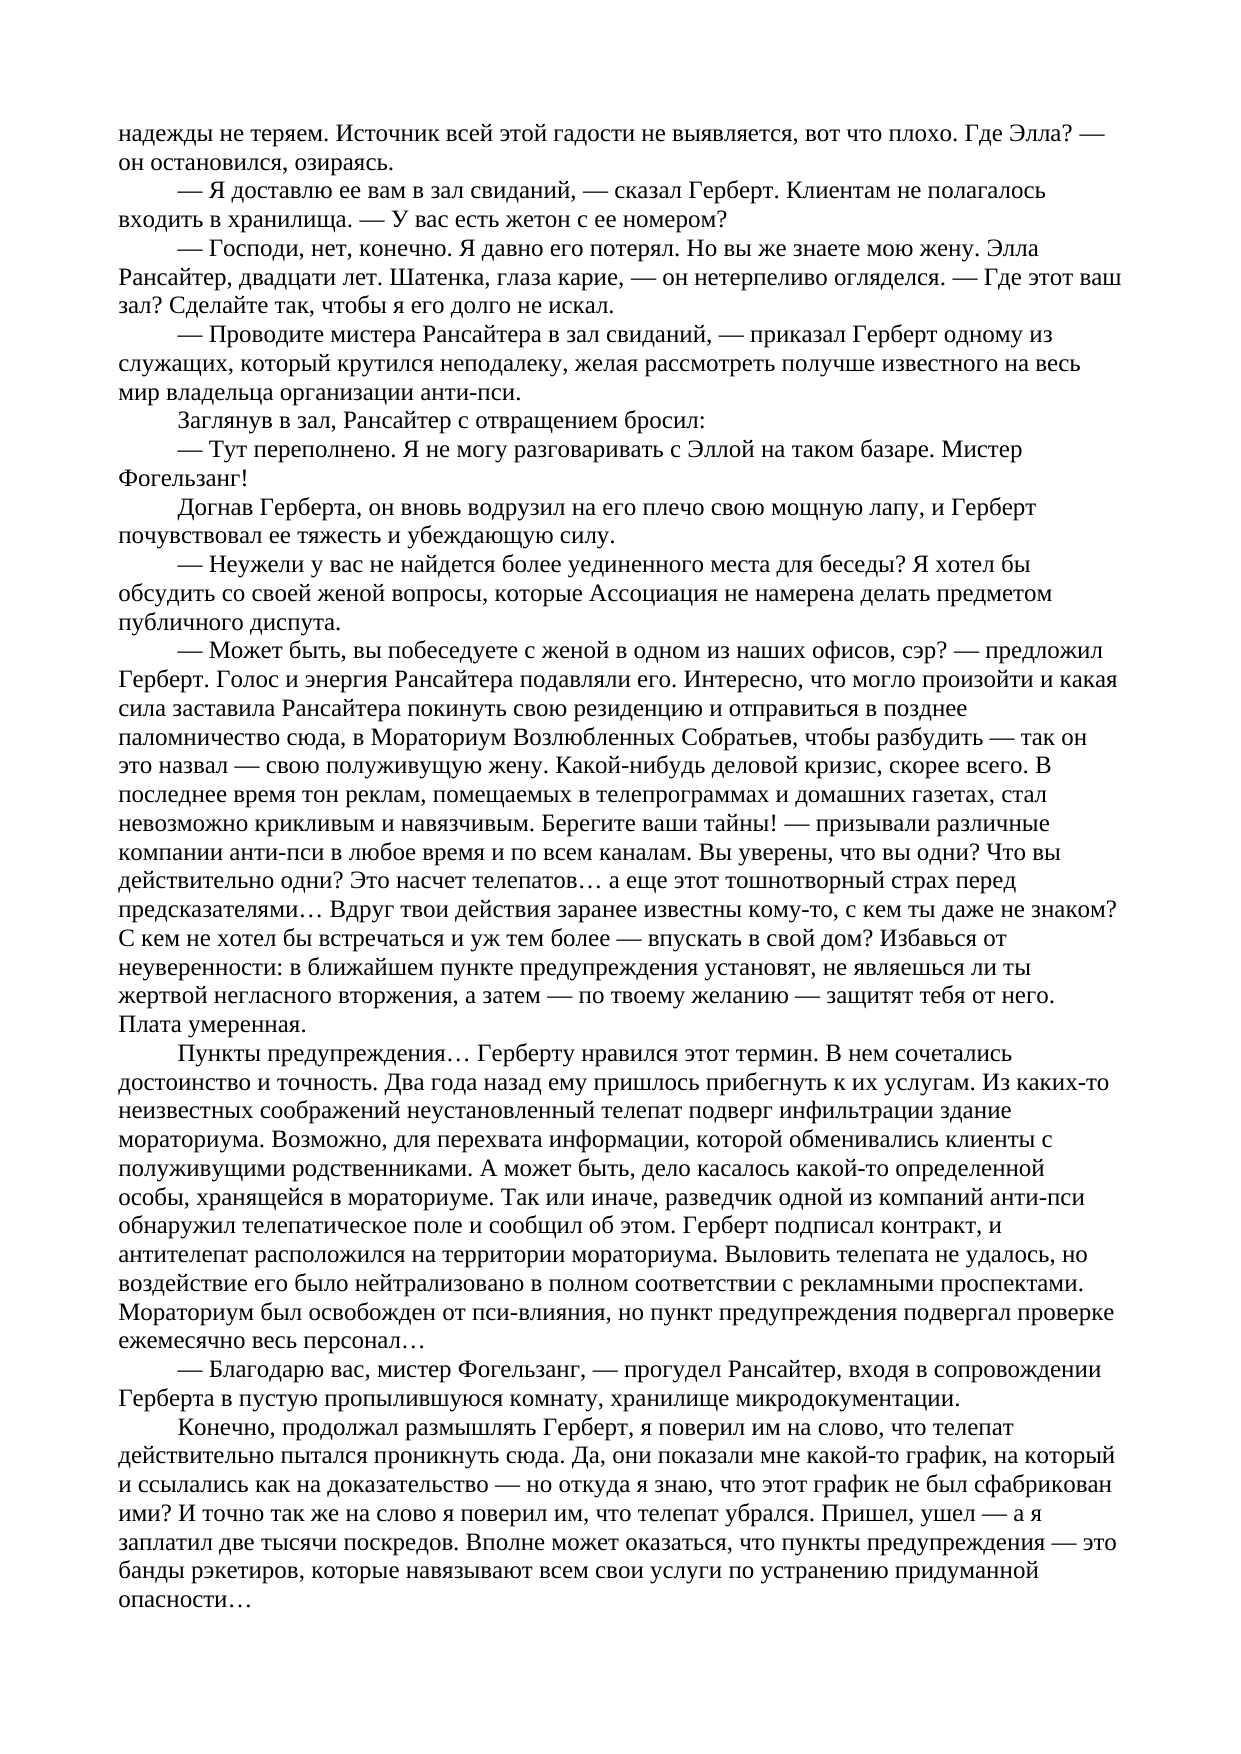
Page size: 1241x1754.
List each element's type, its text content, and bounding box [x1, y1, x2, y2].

text — Господи, нет, конечно. Я давно его потерял. Но вы же знаете мою жену. Элла Рансайтер, двадцати лет. Шатенка, глаза карие, — он нетерпеливо огляделся. — Где этот ваш зал? Сделайте так, чтобы я его долго не искал. [118, 233, 1122, 319]
text — Я доставлю ее вам в зал свиданий, — сказал Герберт. Клиентам не полагалось входить в хранилища. — У вас есть жетон с ее номером? [118, 176, 1122, 233]
text Догнав Герберта, он вновь водрузил на его плечо свою мощную лапу, и Герберт почувствовал ее тяжесть и убеждающую силу. [118, 492, 1122, 549]
text — Тут переполнено. Я не могу разговаривать с Эллой на таком базаре. Мистер Фогельзанг! [118, 434, 1122, 492]
text Пункты предупреждения… Герберту нравился этот термин. В нем сочетались достоинство и точность. Два года назад ему пришлось прибегнуть к их услугам. Из каких-то неизвестных соображений неустановленный телепат подверг инфильтрации здание мораториума. Возможно, для перехвата информации, которой обменивались клиенты с полуживущими родственниками. А может быть, дело касалось какой-то определенной особы, хранящейся в мораториуме. Так или иначе, разведчик одной из компаний анти-пси обнаружил телепатическое поле и сообщил об этом. Герберт подписал контракт, и антителепат расположился на территории мораториума. Выловить телепата не удалось, но воздействие его было нейтрализовано в полном соответствии с рекламными проспектами. Мораториум был освобожден от пси-влияния, но пункт предупреждения подвергал проверке ежемесячно весь персонал… [118, 1038, 1122, 1354]
text — Проводите мистера Рансайтера в зал свиданий, — приказал Герберт одному из служащих, который крутился неподалеку, желая рассмотреть получше известного на весь мир владельца организации анти-пси. [118, 319, 1122, 406]
text надежды не теряем. Источник всей этой гадости не выявляется, вот что плохо. Где Элла? — он остановился, озираясь. [118, 118, 1122, 176]
text — Благодарю вас, мистер Фогельзанг, — прогудел Рансайтер, входя в сопровождении Герберта в пустую пропылившуюся комнату, хранилище микродокументации. [118, 1354, 1122, 1412]
text Конечно, продолжал размышлять Герберт, я поверил им на слово, что телепат действительно пытался проникнуть сюда. Да, они показали мне какой-то график, на который и ссылались как на доказательство — но откуда я знаю, что этот график не был сфабрикован ими? И точно так же на слово я поверил им, что телепат убрался. Пришел, ушел — а я заплатил две тысячи поскредов. Вполне может оказаться, что пункты предупреждения — это банды рэкетиров, которые навязывают всем свои услуги по устранению придуманной опасности… [118, 1412, 1122, 1613]
text — Неужели у вас не найдется более уединенного места для беседы? Я хотел бы обсудить со своей женой вопросы, которые Ассоциация не намерена делать предметом публичного диспута. [118, 549, 1122, 636]
text — Может быть, вы побеседуете с женой в одном из наших офисов, сэр? — предложил Герберт. Голос и энергия Рансайтера подавляли его. Интересно, что могло произойти и какая сила заставила Рансайтера покинуть свою резиденцию и отправиться в позднее паломничество сюда, в Мораториум Возлюбленных Собратьев, чтобы разбудить — так он это назвал — свою полуживущую жену. Какой-нибудь деловой кризис, скорее всего. В последнее время тон реклам, помещаемых в телепрограммах и домашних газетах, стал невозможно крикливым и навязчивым. Берегите ваши тайны! — призывали различные компании анти-пси в любое время и по всем каналам. Вы уверены, что вы одни? Что вы действительно одни? Это насчет телепатов… а еще этот тошнотворный страх перед предсказателями… Вдруг твои действия заранее известны кому-то, с кем ты даже не знаком? С кем не хотел бы встречаться и уж тем более — впускать в свой дом? Избавься от неуверенности: в ближайшем пункте предупреждения установят, не являешься ли ты жертвой негласного вторжения, а затем — по твоему желанию — защитят тебя от него. Плата умеренная. [118, 636, 1122, 1038]
text Заглянув в зал, Рансайтер с отвращением бросил: [118, 406, 1122, 434]
